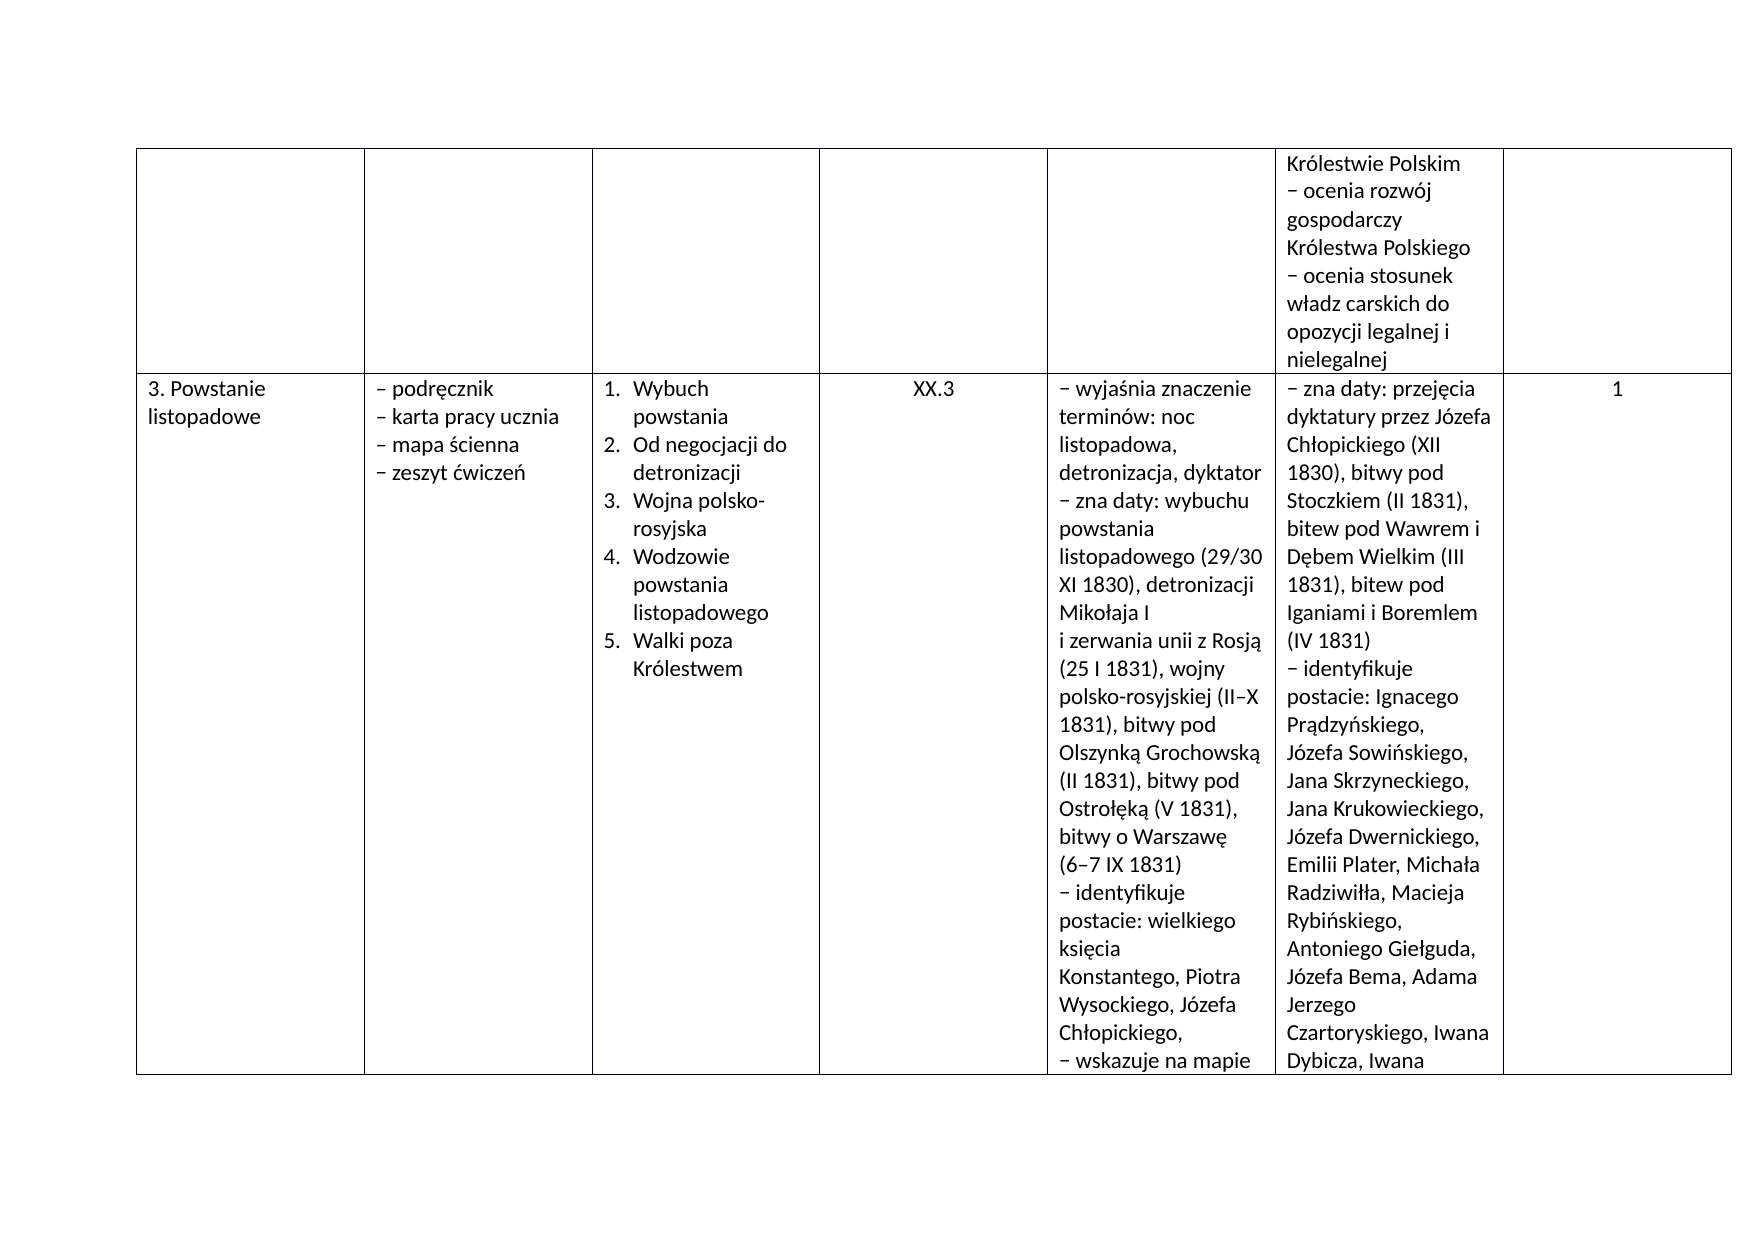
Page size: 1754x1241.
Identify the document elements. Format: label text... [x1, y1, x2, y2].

table_cell − wyjaśnia znaczenie terminów: noc listopadowa, detronizacja, dyktator − zna daty: wybuchu powstania listopadowego (29/30 XI 1830), detronizacji Mikołaja I i zerwania unii z Rosją (25 I 1831), wojny polsko-rosyjskiej (II–X 1831), bitwy pod Olszynką Grochowską (II 1831), bitwy pod Ostrołęką (V 1831), bitwy o Warszawę (6–7 IX 1831) − identyfikuje postacie: wielkiego księcia Konstantego, Piotra Wysockiego, Józefa Chłopickiego, − wskazuje na mapie [1048, 374, 1275, 1074]
table_cell [137, 149, 364, 373]
table_cell XX.3 [820, 374, 1047, 1074]
table_cell [1048, 149, 1275, 373]
table_cell − zna daty: przejęcia dyktatury przez Józefa Chłopickiego (XII 1830), bitwy pod Stoczkiem (II 1831), bitew pod Wawrem i Dębem Wielkim (III 1831), bitew pod Iganiami i Boremlem (IV 1831) − identyfikuje postacie: Ignacego Prądzyńskiego, Józefa Sowińskiego, Jana Skrzyneckiego, Jana Krukowieckiego, Józefa Dwernickiego, Emilii Plater, Michała Radziwiłła, Macieja Rybińskiego, Antoniego Giełguda, Józefa Bema, Adama Jerzego Czartoryskiego, Iwana Dybicza, Iwana [1276, 374, 1503, 1074]
table_cell [1504, 149, 1731, 373]
table_cell 1 [1504, 374, 1731, 1074]
table_cell Wybuch powstania Od negocjacji do detronizacji Wojna polsko-rosyjska Wodzowie powstania listopadowego Walki poza Królestwem [593, 374, 819, 1074]
table_cell [820, 149, 1047, 373]
table_cell 3. Powstanie listopadowe [137, 374, 364, 1074]
table_cell – podręcznik – karta pracy ucznia – mapa ścienna − zeszyt ćwiczeń [365, 374, 592, 1074]
table_cell Konstytucja Królestwa Polskiego Namiestnik i wielki książę Gospodarka Królestwa Polskiego Kultura i edukacja w Królestwie Polskim i na ziemiach zabranych Opozycja legalna w Królestwie Polskim Tajne spiski i organizacje [593, 149, 819, 373]
table_cell Królestwie Polskim − ocenia rozwój gospodarczy Królestwa Polskiego − ocenia stosunek władz carskich do opozycji legalnej i nielegalnej [1276, 149, 1503, 373]
table_cell [365, 149, 592, 373]
